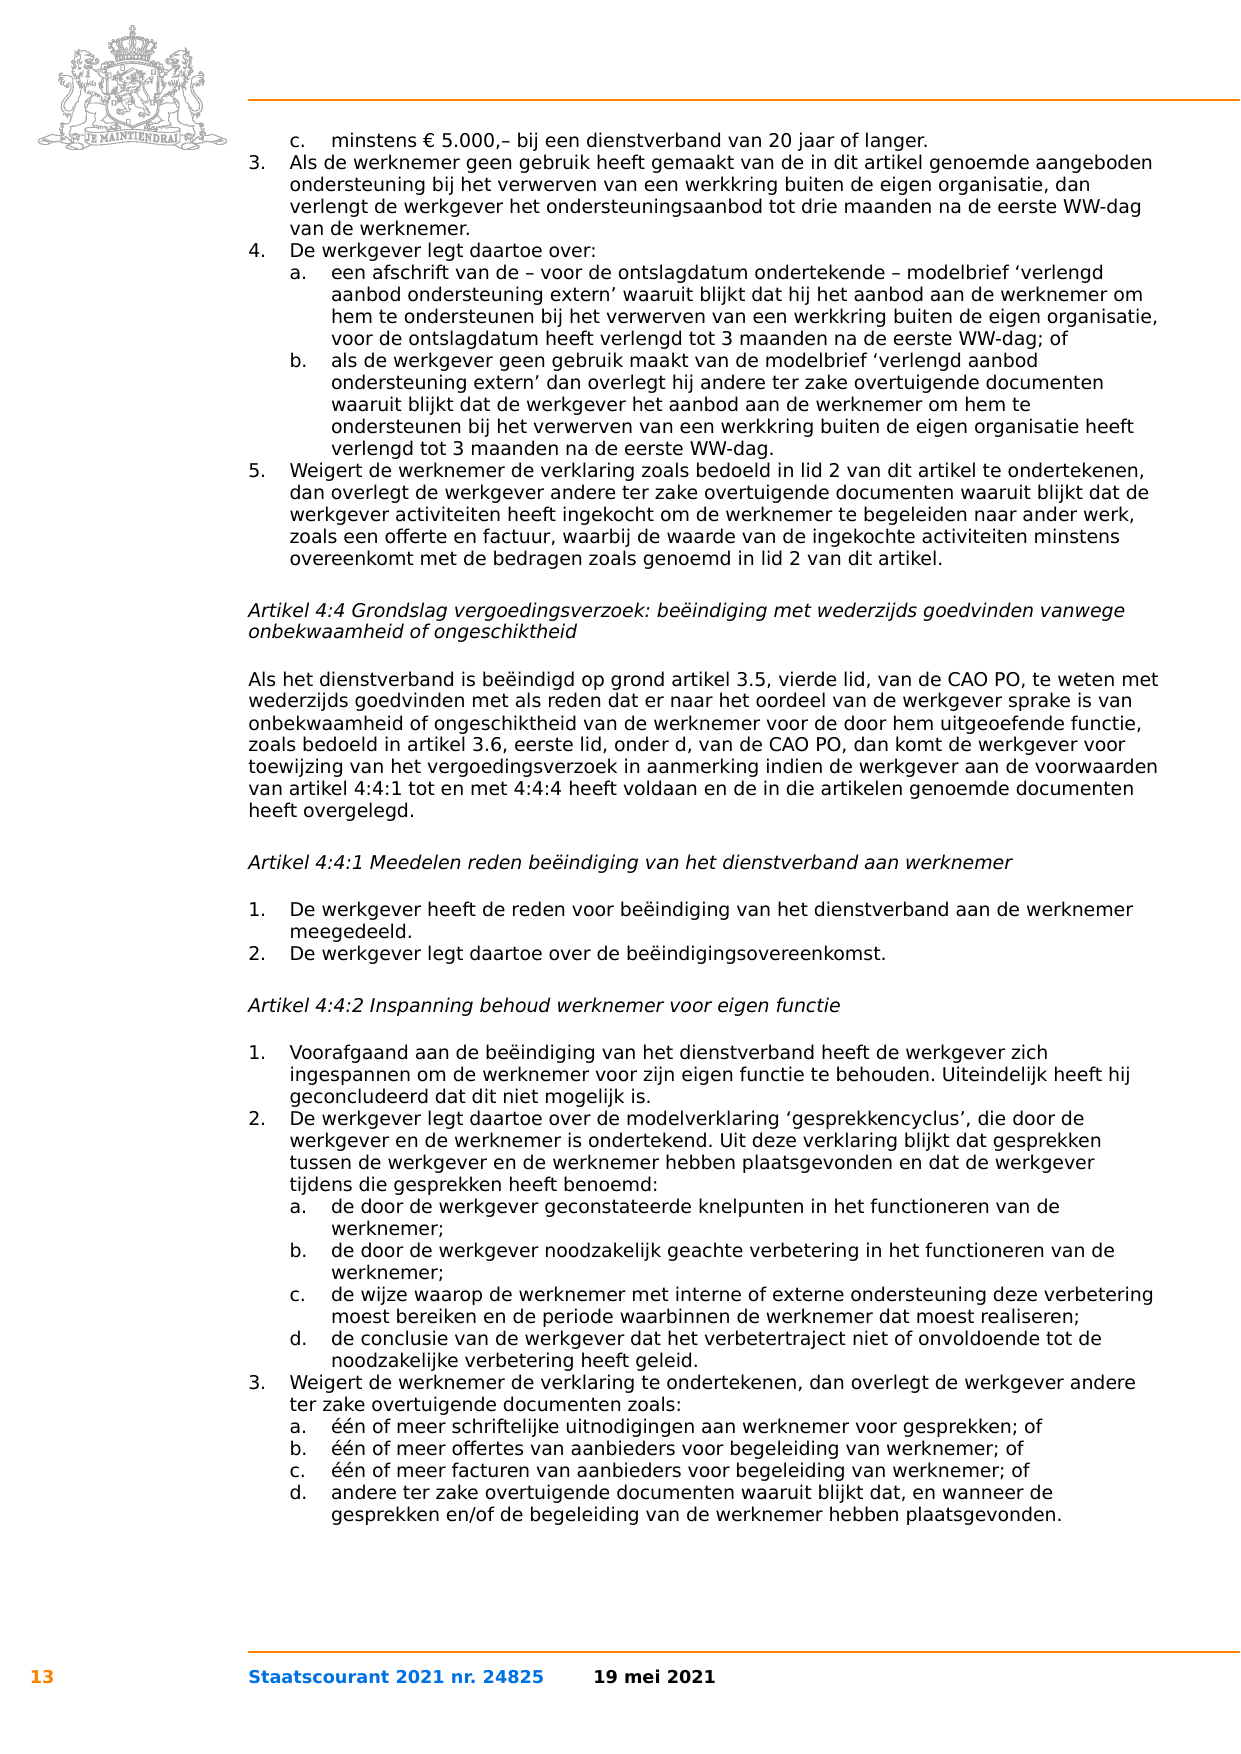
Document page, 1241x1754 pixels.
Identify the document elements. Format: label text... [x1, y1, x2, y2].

text d. de conclusie van de werkgever dat het verbetertraject niet of onvoldoende tot de noodzakelijke verbetering heeft geleid. [289, 1328, 1163, 1372]
text 3. Weigert de werknemer de verklaring te ondertekenen, dan overlegt de werkgever andere ter zake overtuigende documenten zoals: [248, 1372, 1163, 1416]
text b. de door de werkgever noodzakelijk geachte verbetering in het functioneren van de werknemer; [289, 1240, 1163, 1284]
text c. één of meer facturen van aanbieders voor begeleiding van werknemer; of [289, 1460, 1163, 1482]
text d. andere ter zake overtuigende documenten waaruit blijkt dat, en wanneer de gesprekken en/of de begeleiding van de werknemer hebben plaatsgevonden. [289, 1482, 1163, 1526]
text 1. De werkgever heeft de reden voor beëindiging van het dienstverband aan de werknemer meegedeeld. [248, 899, 1163, 943]
picture [38, 25, 227, 150]
text 2. De werkgever legt daartoe over de beëindigingsovereenkomst. [248, 943, 1163, 965]
text 3. Als de werknemer geen gebruik heeft gemaakt van de in dit artikel genoemde aangeboden ondersteuning bij het verwerven van een werkkring buiten de eigen organisatie, dan verlengt de werkgever het ondersteuningsaanbod tot drie maanden na de eerste WW-dag van de werknemer. [248, 152, 1163, 240]
text c. minstens € 5.000,– bij een dienstverband van 20 jaar of langer. [289, 130, 1163, 152]
text b. als de werkgever geen gebruik maakt van de modelbrief ‘verlengd aanbod ondersteuning extern’ dan overlegt hij andere ter zake overtuigende documenten waaruit blijkt dat de werkgever het aanbod aan de werknemer om hem te ondersteunen bij het verwerven van een werkkring buiten de eigen organisatie heeft verlengd tot 3 maanden na de eerste WW-dag. [289, 350, 1163, 459]
subtitle Artikel 4:4:1 Meedelen reden beëindiging van het dienstverband aan werknemer [248, 852, 1163, 874]
text 5. Weigert de werknemer de verklaring zoals bedoeld in lid 2 van dit artikel te ondertekenen, dan overlegt de werkgever andere ter zake overtuigende documenten waaruit blijkt dat de werkgever activiteiten heeft ingekocht om de werknemer te begeleiden naar ander werk, zoals een offerte en factuur, waarbij de waarde van de ingekochte activiteiten minstens overeenkomt met de bedragen zoals genoemd in lid 2 van dit artikel. [248, 459, 1163, 569]
text a. de door de werkgever geconstateerde knelpunten in het functioneren van de werknemer; [289, 1196, 1163, 1240]
text 1. Voorafgaand aan de beëindiging van het dienstverband heeft de werkgever zich ingespannen om de werknemer voor zijn eigen functie te behouden. Uiteindelijk heeft hij geconcludeerd dat dit niet mogelijk is. [248, 1042, 1163, 1108]
text a. één of meer schriftelijke uitnodigingen aan werknemer voor gesprekken; of [289, 1416, 1163, 1438]
text b. één of meer offertes van aanbieders voor begeleiding van werknemer; of [289, 1438, 1163, 1460]
text c. de wijze waarop de werknemer met interne of externe ondersteuning deze verbetering moest bereiken en de periode waarbinnen de werknemer dat moest realiseren; [289, 1284, 1163, 1328]
text 4. De werkgever legt daartoe over: [248, 240, 1163, 262]
subtitle Artikel 4:4:2 Inspanning behoud werknemer voor eigen functie [248, 995, 1163, 1017]
text 2. De werkgever legt daartoe over de modelverklaring ‘gesprekkencyclus’, die door de werkgever en de werknemer is ondertekend. Uit deze verklaring blijkt dat gesprekken tussen de werkgever en de werknemer hebben plaatsgevonden en dat de werkgever tijdens die gesprekken heeft benoemd: [248, 1108, 1163, 1196]
text a. een afschrift van de – voor de ontslagdatum ondertekende – modelbrief ‘verlengd aanbod ondersteuning extern’ waaruit blijkt dat hij het aanbod aan de werknemer om hem te ondersteunen bij het verwerven van een werkkring buiten de eigen organisatie, voor de ontslagdatum heeft verlengd tot 3 maanden na de eerste WW-dag; of [289, 262, 1163, 350]
subtitle Artikel 4:4 Grondslag vergoedingsverzoek: beëindiging met wederzijds goedvinden vanwege onbekwaamheid of ongeschiktheid [248, 599, 1163, 643]
text Als het dienstverband is beëindigd op grond artikel 3.5, vierde lid, van de CAO PO, te weten met wederzijds goedvinden met als reden dat er naar het oordeel van de werkgever sprake is van onbekwaamheid of ongeschiktheid van de werknemer voor de door hem uitgeoefende functie, zoals bedoeld in artikel 3.6, eerste lid, onder d, van de CAO PO, dan komt de werkgever voor toewijzing van het vergoedingsverzoek in aanmerking indien de werkgever aan de voorwaarden van artikel 4:4:1 tot en met 4:4:4 heeft voldaan en de in die artikelen genoemde documenten heeft overgelegd. [248, 668, 1163, 822]
